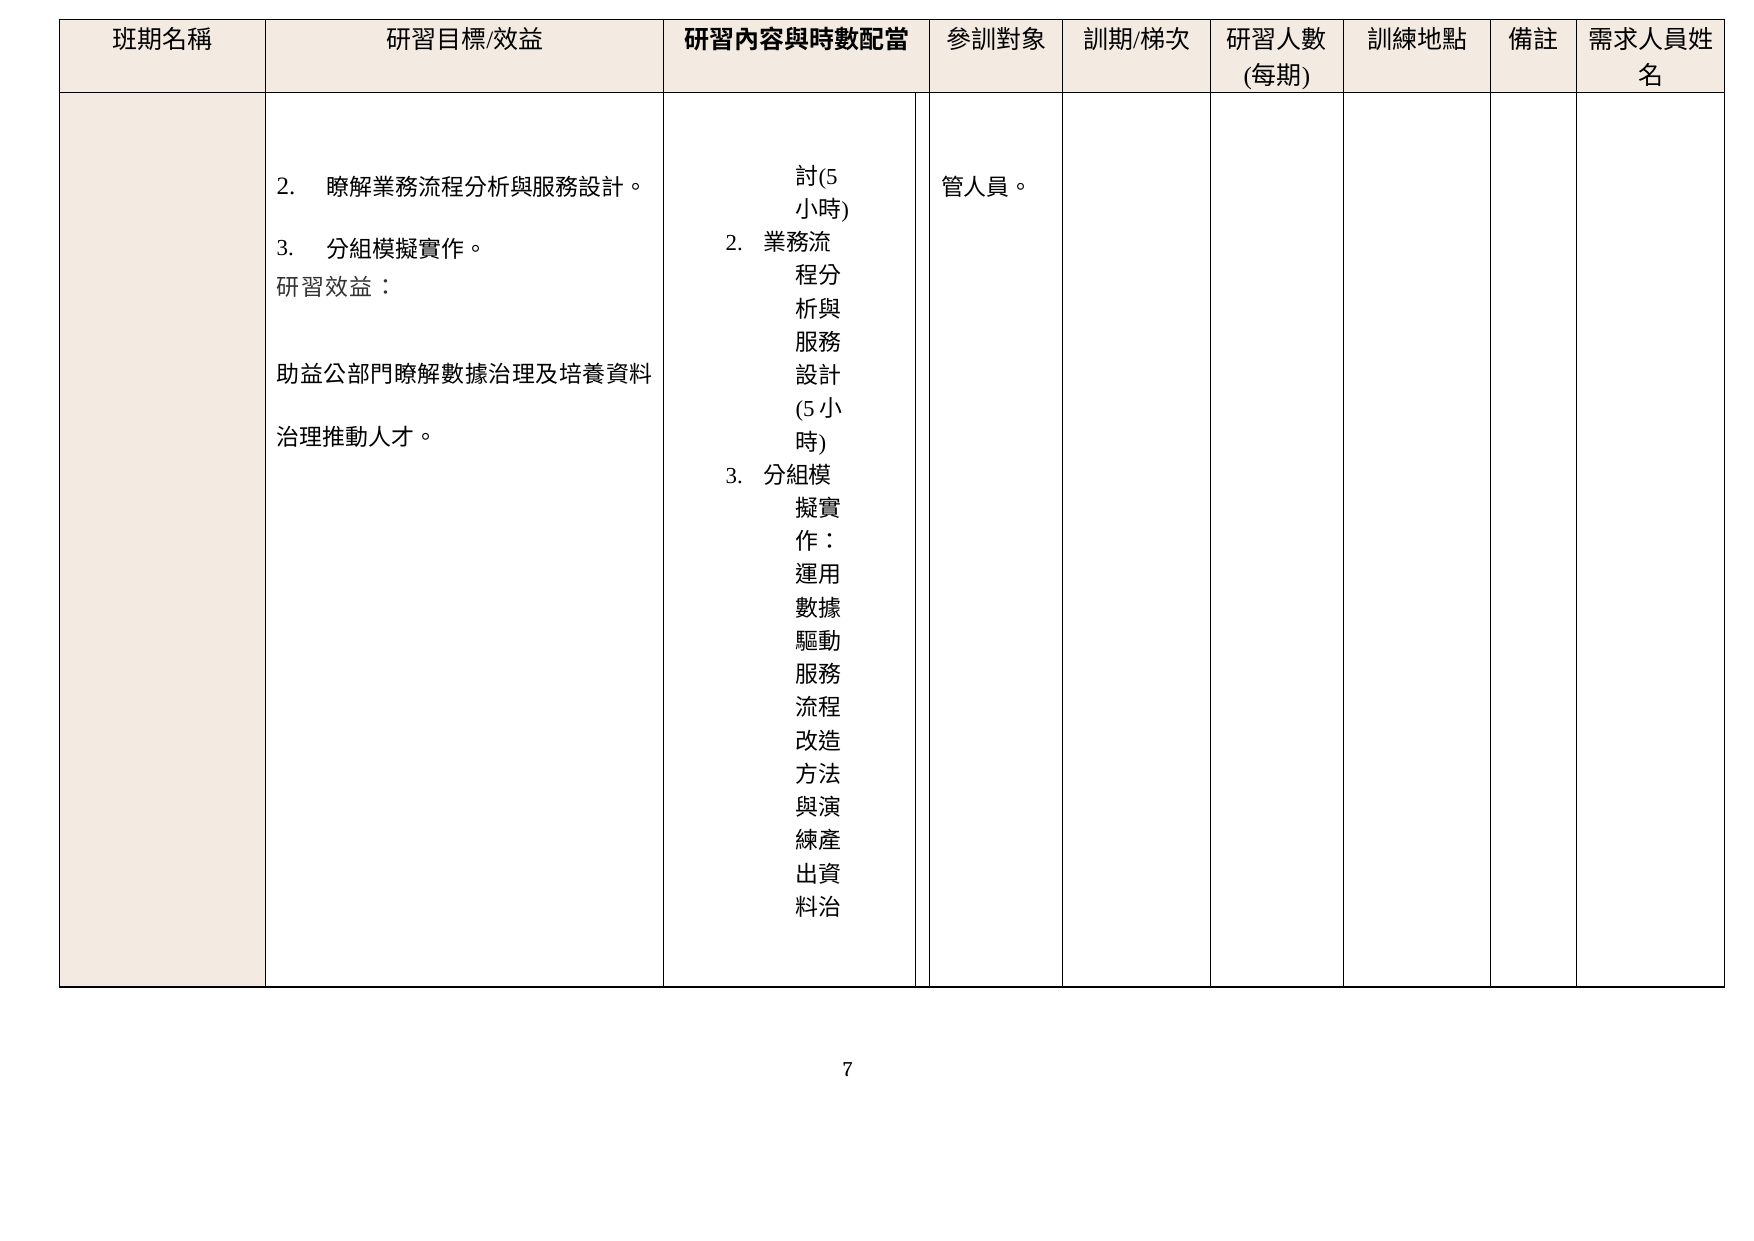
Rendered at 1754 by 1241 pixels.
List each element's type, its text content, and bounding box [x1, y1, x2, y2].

table_cell [1491, 93, 1576, 986]
table_header 研習目標/效益 [266, 20, 663, 92]
table_header 參訓對象 [930, 20, 1062, 92]
table_cell [60, 93, 265, 986]
table_cell 資料治理概論與公部門案例研討(5小時) 業務流程分析與服務設計(5小時) 分組模擬實作：運用數據驅動服務流程改造方法與演練產出資料治理建議方案(8小時) [664, 93, 915, 986]
table_header 訓期/梯次 [1063, 20, 1210, 92]
table_cell [1211, 93, 1343, 986]
table_header 訓練地點 [1344, 20, 1490, 92]
table_cell [1344, 93, 1490, 986]
table_header 研習內容與時數配當 [664, 20, 929, 92]
table_cell [1063, 93, 1210, 986]
table_cell [1577, 93, 1724, 986]
table_header 班期名稱 [60, 20, 265, 92]
table_cell 研習資料治理實務，練習數據專案如何啟動與落地。 瞭解資料治理概論與公部門案例。 瞭解業務流程分析與服務設計。 分組模擬實作。 研習效益： 助益公部門瞭解數據治理及培養資料治理推動人才。 [266, 93, 663, 986]
table_header 研習人數 (每期) [1211, 20, 1343, 92]
table_cell 資料治理概論與公部門案例研討(5小時) 業務流程分析與服務設計(5小時) 分組模擬實作：運用數據驅動服務流程改造方法與演練產出資料治理建議方案(8小時) [916, 93, 929, 986]
table_header 需求人員姓名 [1577, 20, 1724, 92]
table_header 備註 [1491, 20, 1576, 92]
table_cell 管人員。 [930, 93, 1062, 986]
